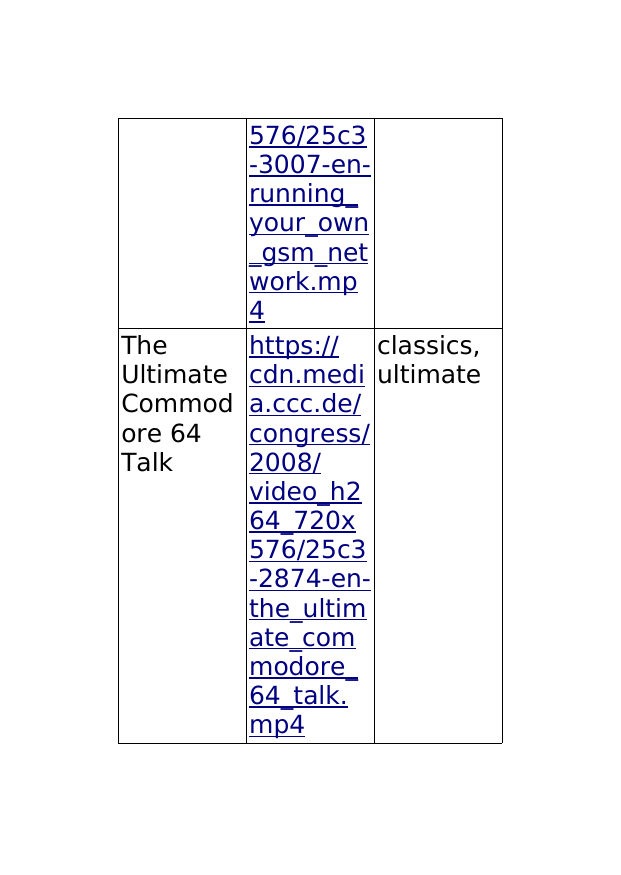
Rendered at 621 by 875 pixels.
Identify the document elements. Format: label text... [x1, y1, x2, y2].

table_cell https://cdn.media.ccc.de/congress/2008/video_h264_720x576/25c3-2874-en-the_ultimate_commodore_64_talk.mp4 [247, 329, 374, 742]
table_cell [375, 119, 502, 328]
table_cell classics, ultimate [375, 329, 502, 742]
table_cell 576/25c3-3007-en-running_your_own_gsm_network.mp4 [247, 119, 374, 328]
table_cell [119, 119, 246, 328]
table_cell The Ultimate Commodore 64 Talk [119, 329, 246, 742]
